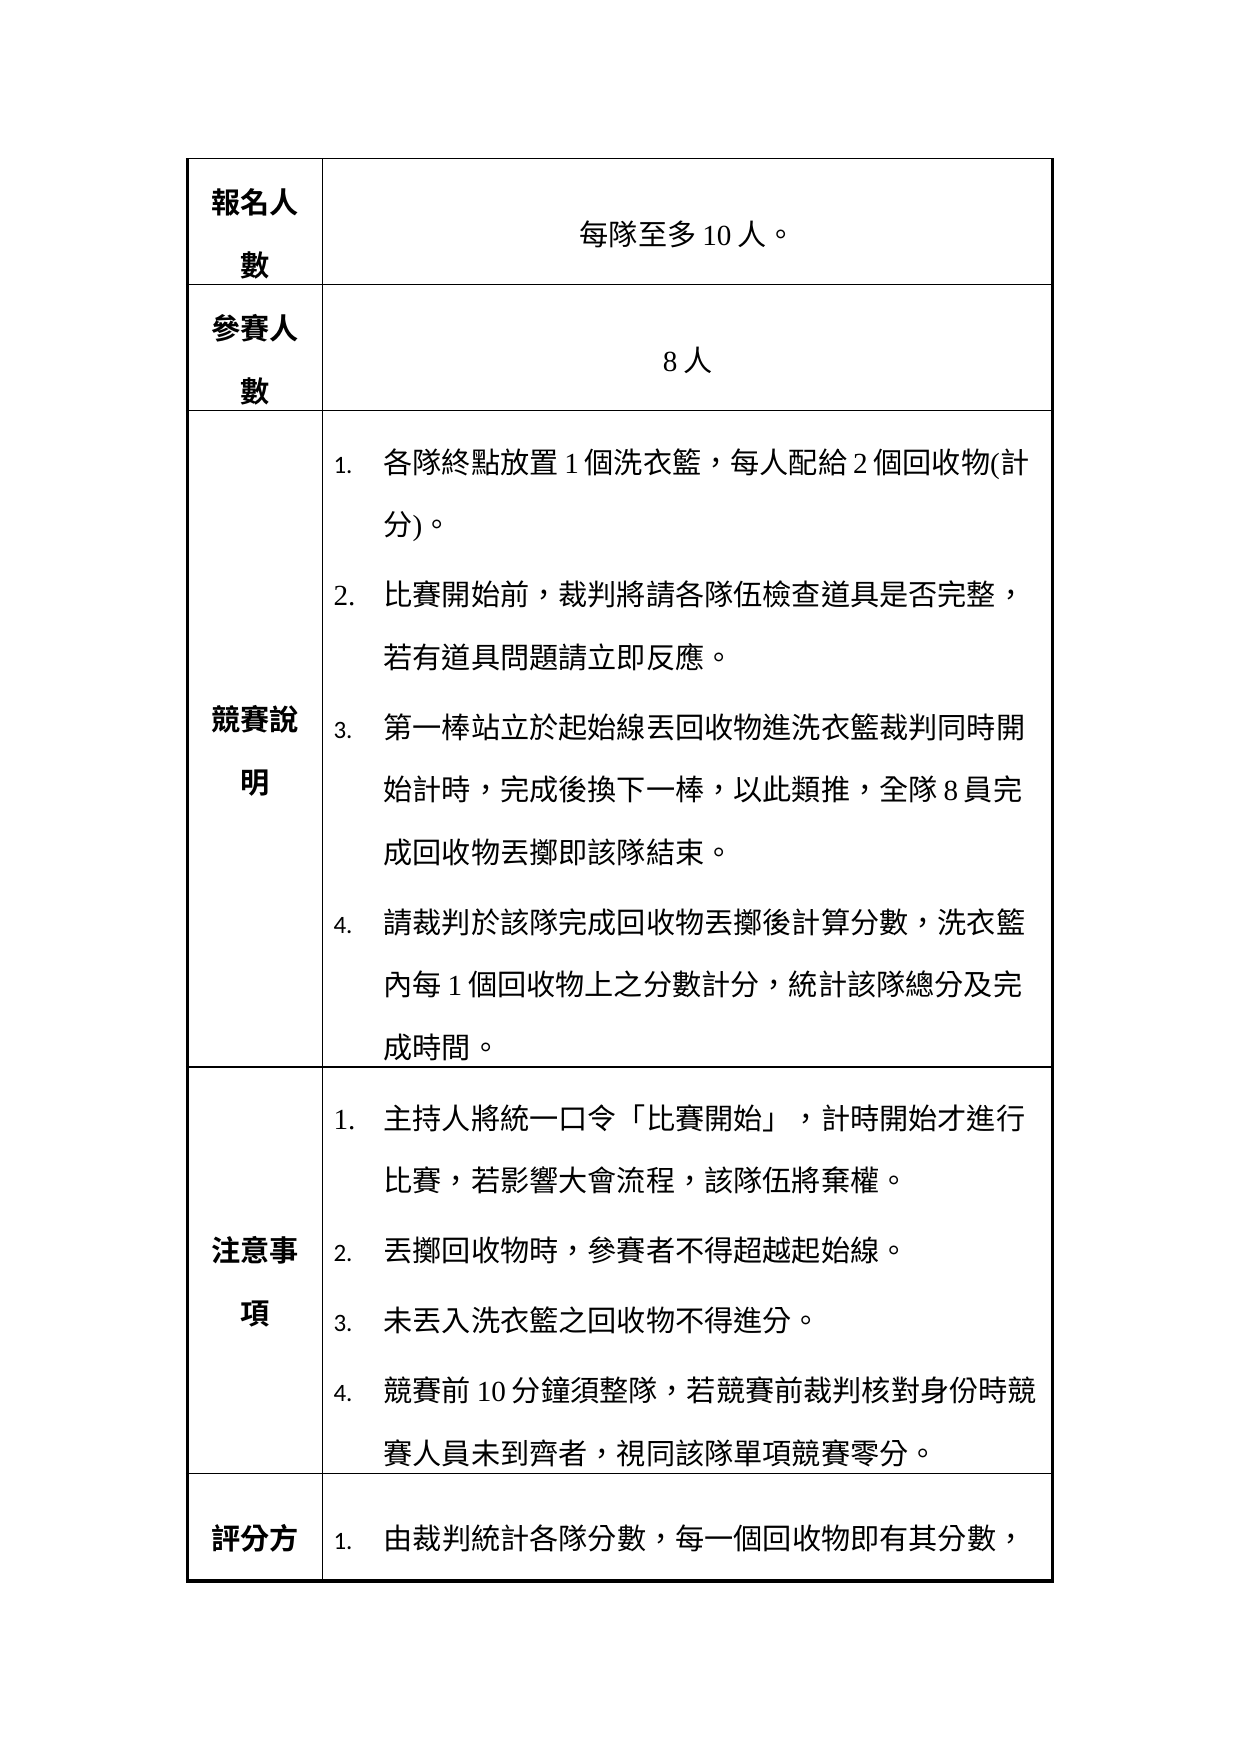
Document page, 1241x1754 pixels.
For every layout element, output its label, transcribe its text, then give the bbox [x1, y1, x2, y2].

table_cell 評分方 [189, 1474, 322, 1579]
table_cell 注意事項 [189, 1068, 322, 1472]
table_cell 每隊至多10人。 [323, 159, 1051, 284]
table_cell 由裁判統計各隊分數，每一個回收物即有其分數， [323, 1474, 1051, 1579]
table_cell 報名人數 [189, 159, 322, 284]
table_cell 主持人將統一口令「比賽開始」，計時開始才進行比賽，若影響大會流程，該隊伍將棄權。 丟擲回收物時，參賽者不得超越起始線。 未丟入洗衣籃之回收物不得進分。 競賽前10分鐘須整隊，若競賽前裁判核對身份時競賽人員未到齊者，視同該隊單項競賽零分。 [323, 1068, 1051, 1472]
table_cell 各隊終點放置1個洗衣籃，每人配給2個回收物(計分)。 比賽開始前，裁判將請各隊伍檢查道具是否完整，若有道具問題請立即反應。 第一棒站立於起始線丟回收物進洗衣籃裁判同時開始計時，完成後換下一棒，以此類推，全隊8員完成回收物丟擲即該隊結束。 請裁判於該隊完成回收物丟擲後計算分數，洗衣籃內每1個回收物上之分數計分，統計該隊總分及完成時間。 [323, 411, 1051, 1066]
table_cell 8人 [323, 285, 1051, 410]
table_cell 競賽說明 [189, 411, 322, 1066]
table_cell 參賽人數 [189, 285, 322, 410]
